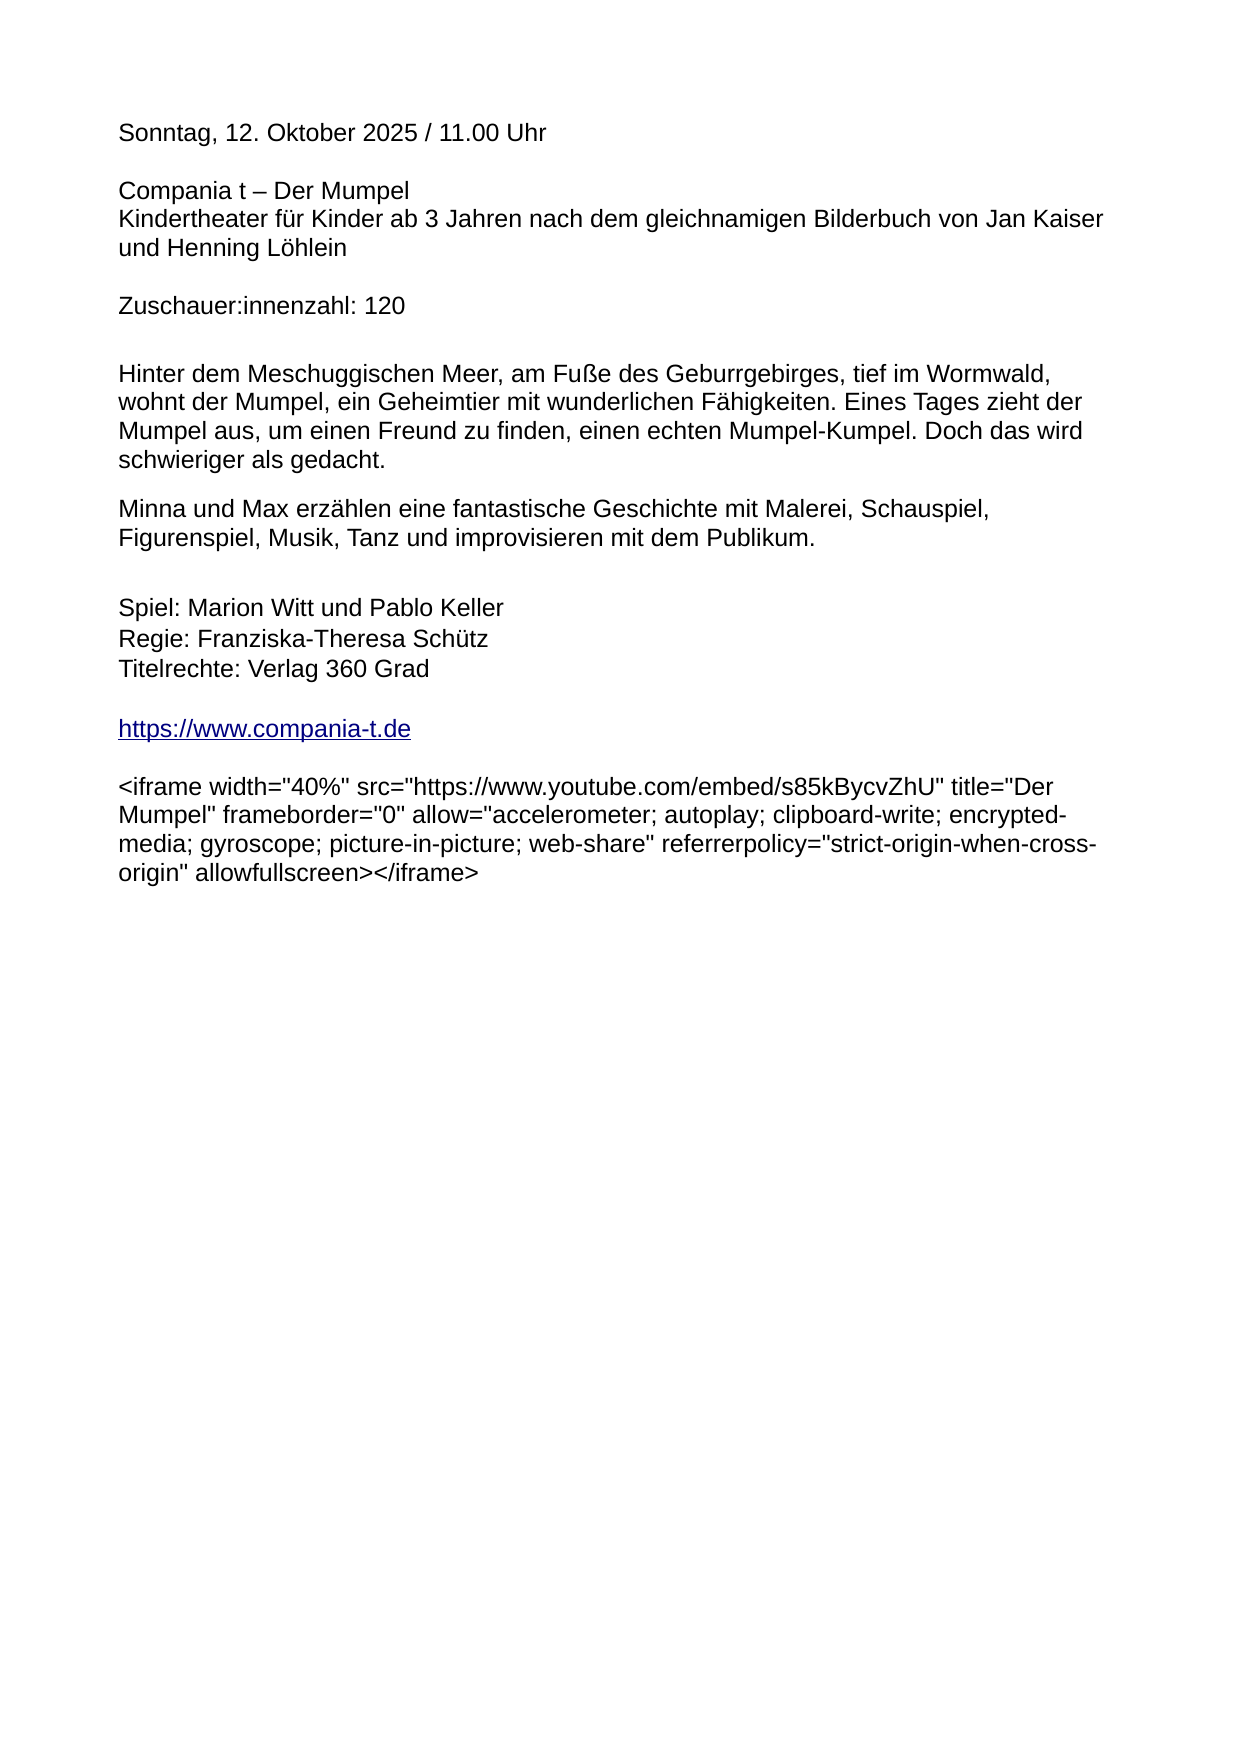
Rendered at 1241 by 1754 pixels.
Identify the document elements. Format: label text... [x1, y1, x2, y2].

text Kindertheater für Kinder ab 3 Jahren nach dem gleichnamigen Bilderbuch von Jan Kaiser und Henning Löhlein [118, 204, 1122, 262]
text Zuschauer:innenzahl: 120 [118, 291, 1122, 319]
text Titelrechte: Verlag 360 Grad [118, 654, 1122, 683]
text Sonntag, 12. Oktober 2025 / 11.00 Uhr [118, 118, 1122, 147]
text Hinter dem Meschuggischen Meer, am Fuße des Geburrgebirges, tief im Wormwald, wohnt der Mumpel, ein Geheimtier mit wunderlichen Fähigkeiten. Eines Tages zieht der Mumpel aus, um einen Freund zu finden, einen echten Mumpel-Kumpel. Doch das wird schwieriger als gedacht. [118, 358, 1122, 473]
text Minna und Max erzählen eine fantastische Geschichte mit Malerei, Schauspiel, Figurenspiel, Musik, Tanz und improvisieren mit dem Publikum. [118, 494, 1122, 552]
text <iframe width="40%" src="https://www.youtube.com/embed/s85kBycvZhU" title="Der Mumpel" frameborder="0" allow="accelerometer; autoplay; clipboard-write; encrypted-media; gyroscope; picture-in-picture; web-share" referrerpolicy="strict-origin-when-cross-origin" allowfullscreen></iframe> [118, 771, 1122, 886]
text Compania t – Der Mumpel [118, 176, 1122, 204]
text Regie: Franziska-Theresa Schütz [118, 624, 1122, 652]
text https://www.compania-t.de [118, 714, 1122, 743]
text Spiel: Marion Witt und Pablo Keller [118, 593, 1122, 622]
